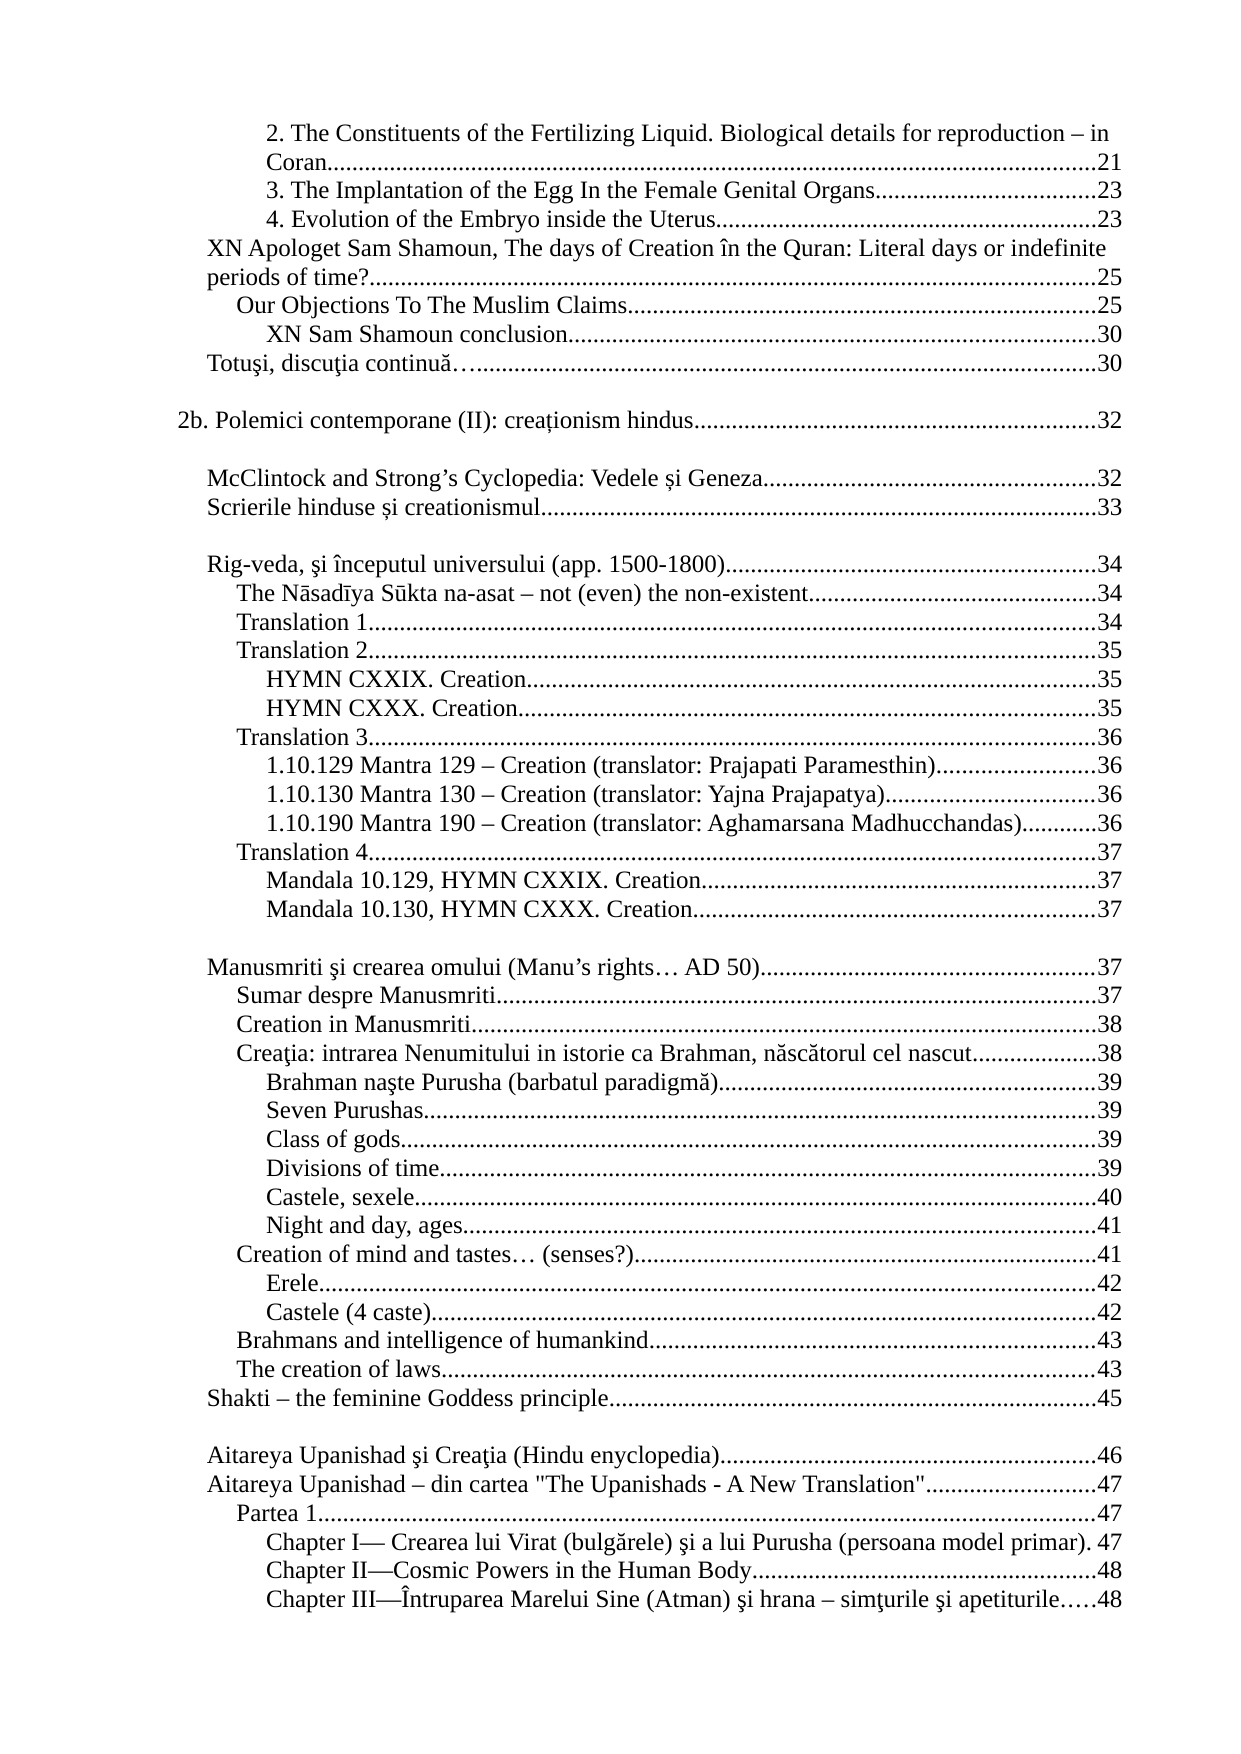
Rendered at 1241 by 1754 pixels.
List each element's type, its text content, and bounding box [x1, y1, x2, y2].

text Creation in Manusmriti 38 [236, 1009, 1122, 1038]
text Night and day, ages 41 [266, 1211, 1122, 1239]
text Divisions of time 39 [266, 1153, 1122, 1182]
text Translation 2 35 [236, 636, 1122, 664]
text Brahman naşte Purusha (barbatul paradigmă) 39 [266, 1067, 1122, 1096]
text Scrierile hinduse și creationismul 33 [207, 492, 1122, 521]
text 1.10.130 Mantra 130 – Creation (translator: Yajna Prajapatya) 36 [266, 779, 1122, 808]
text 2b. Polemici contemporane (II): creaționism hindus 32 [177, 406, 1122, 434]
text Sumar despre Manusmriti 37 [236, 981, 1122, 1009]
text McClintock and Strong’s Cyclopedia: Vedele și Geneza 32 [207, 463, 1122, 492]
text Creaţia: intrarea Nenumitului in istorie ca Brahman, născătorul cel nascut 38 [236, 1038, 1122, 1067]
text 2. The Constituents of the Fertilizing Liquid. Biological details for reproduction – in Coran 21 [266, 118, 1122, 176]
text Castele (4 caste) 42 [266, 1297, 1122, 1326]
text Totuşi, discuţia continuă… 30 [207, 348, 1122, 377]
text 4. Evolution of the Embryo inside the Uterus. 23 [266, 204, 1122, 233]
text Manusmriti şi crearea omului (Manu’s rights… AD 50) 37 [207, 952, 1122, 981]
text Translation 1 34 [236, 607, 1122, 636]
text Translation 3 36 [236, 722, 1122, 751]
text Partea 1 47 [236, 1498, 1122, 1527]
text Aitareya Upanishad şi Creaţia (Hindu enyclopedia) 46 [207, 1441, 1122, 1469]
text Mandala 10.129, HYMN CXXIX. Creation. 37 [266, 866, 1122, 894]
text Chapter I— Crearea lui Virat (bulgărele) şi a lui Purusha (persoana model primar) 47 [266, 1527, 1122, 1556]
text The Nāsadīya Sūkta na-asat – not (even) the non-existent 34 [236, 578, 1122, 607]
text Erele 42 [266, 1268, 1122, 1297]
text Rig-veda, şi începutul universului (app. 1500-1800) 34 [207, 549, 1122, 578]
text XN Apologet Sam Shamoun, The days of Creation în the Quran: Literal days or indefinite periods of time? 25 [207, 233, 1122, 291]
text Aitareya Upanishad – din cartea "The Upanishads - A New Translation" 47 [207, 1469, 1122, 1498]
text Mandala 10.130, HYMN CXXX. Creation. 37 [266, 894, 1122, 923]
text XN Sam Shamoun conclusion 30 [266, 319, 1122, 348]
text Creation of mind and tastes… (senses?) 41 [236, 1239, 1122, 1268]
text 1.10.190 Mantra 190 – Creation (translator: Aghamarsana Madhucchandas) 36 [266, 808, 1122, 837]
text The creation of laws 43 [236, 1354, 1122, 1383]
text Class of gods 39 [266, 1124, 1122, 1153]
text Chapter II—Cosmic Powers in the Human Body 48 [266, 1556, 1122, 1584]
text HYMN CXXIX. Creation. 35 [266, 664, 1122, 693]
text Castele, sexele 40 [266, 1182, 1122, 1211]
text 3. The Implantation of the Egg In the Female Genital Organs. 23 [266, 176, 1122, 204]
text 1.10.129 Mantra 129 – Creation (translator: Prajapati Paramesthin) 36 [266, 751, 1122, 779]
text Translation 4 37 [236, 837, 1122, 866]
text Seven Purushas 39 [266, 1096, 1122, 1124]
text Chapter III—Întruparea Marelui Sine (Atman) şi hrana – simţurile şi apetiturile 48 [266, 1584, 1122, 1613]
text Shakti – the feminine Goddess principle 45 [207, 1383, 1122, 1412]
text Our Objections To The Muslim Claims 25 [236, 291, 1122, 319]
text Brahmans and intelligence of humankind 43 [236, 1326, 1122, 1354]
text HYMN CXXX. Creation. 35 [266, 693, 1122, 722]
